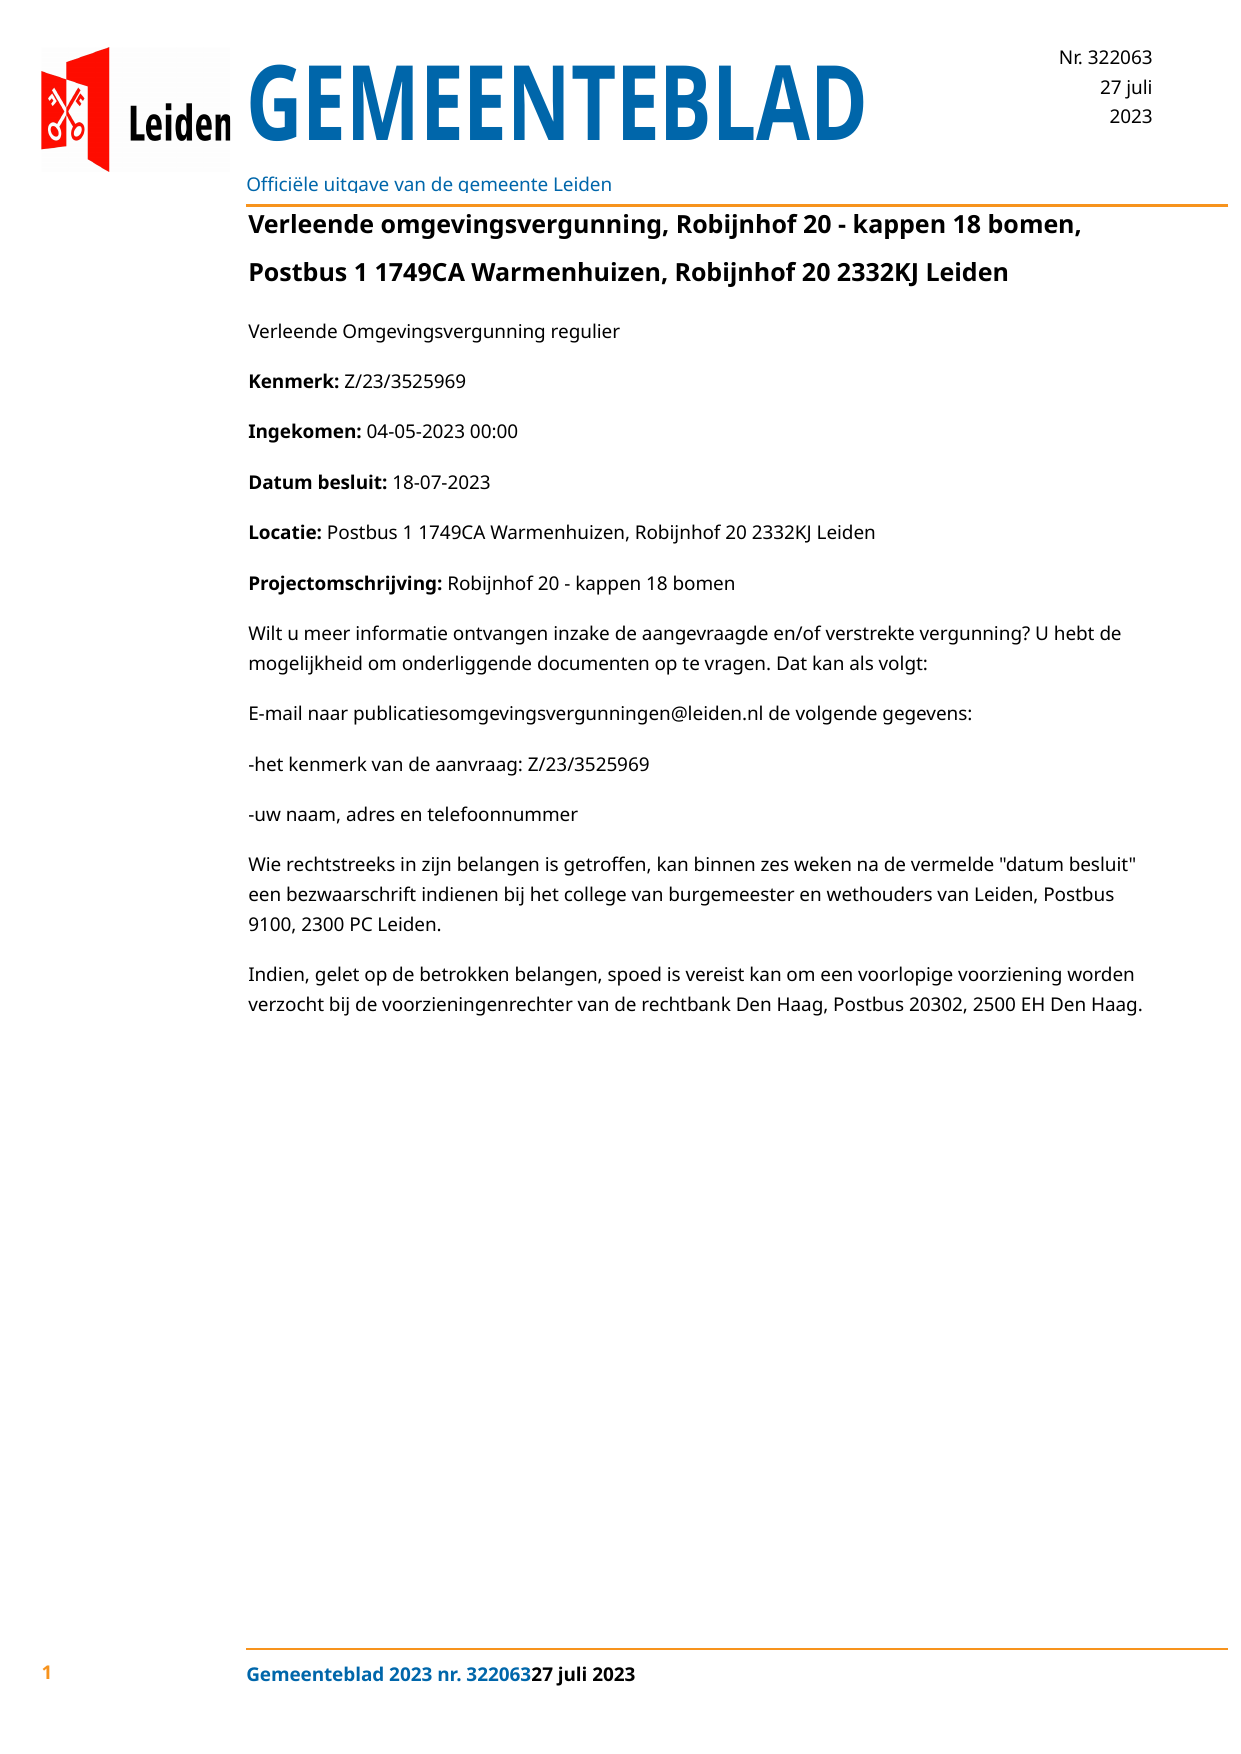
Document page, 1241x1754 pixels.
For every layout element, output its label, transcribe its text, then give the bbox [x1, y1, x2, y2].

text Indien, gelet op de betrokken belangen, spoed is vereist kan om een voorlopige voorziening worden verzocht bij de voorzieningenrechter van de rechtbank Den Haag, Postbus 20302, 2500 EH Den Haag. [248, 961, 1152, 1017]
text -uw naam, adres en telefoonnummer [248, 801, 1152, 827]
text Verleende Omgevingsvergunning regulier [248, 318, 1152, 344]
text Wilt u meer informatie ontvangen inzake de aangevraagde en/of verstrekte vergunning? U hebt de mogelijkheid om onderliggende documenten op te vragen. Dat kan als volgt: [248, 620, 1152, 676]
text Projectomschrijving: Robijnhof 20 - kappen 18 bomen [248, 570, 1152, 596]
text Ingekomen: 04-05-2023 00:00 [248, 419, 1152, 444]
text Verleende omgevingsvergunning, Robijnhof 20 - kappen 18 bomen, Postbus 1 1749CA Warmenhuizen, Robijnhof 20 2332KJ Leiden [248, 207, 1152, 288]
text Datum besluit: 18-07-2023 [248, 469, 1152, 495]
picture [41, 47, 231, 172]
text Kenmerk: Z/23/3525969 [248, 368, 1152, 394]
text Locatie: Postbus 1 1749CA Warmenhuizen, Robijnhof 20 2332KJ Leiden [248, 519, 1152, 545]
text -het kenmerk van de aanvraag: Z/23/3525969 [248, 751, 1152, 777]
text Wie rechtstreeks in zijn belangen is getroffen, kan binnen zes weken na de vermelde "datum besluit" een bezwaarschrift indienen bij het college van burgemeester en wethouders van Leiden, Postbus 9100, 2300 PC Leiden. [248, 852, 1152, 937]
text E-mail naar publicatiesomgevingsvergunningen@leiden.nl de volgende gegevens: [248, 700, 1152, 726]
